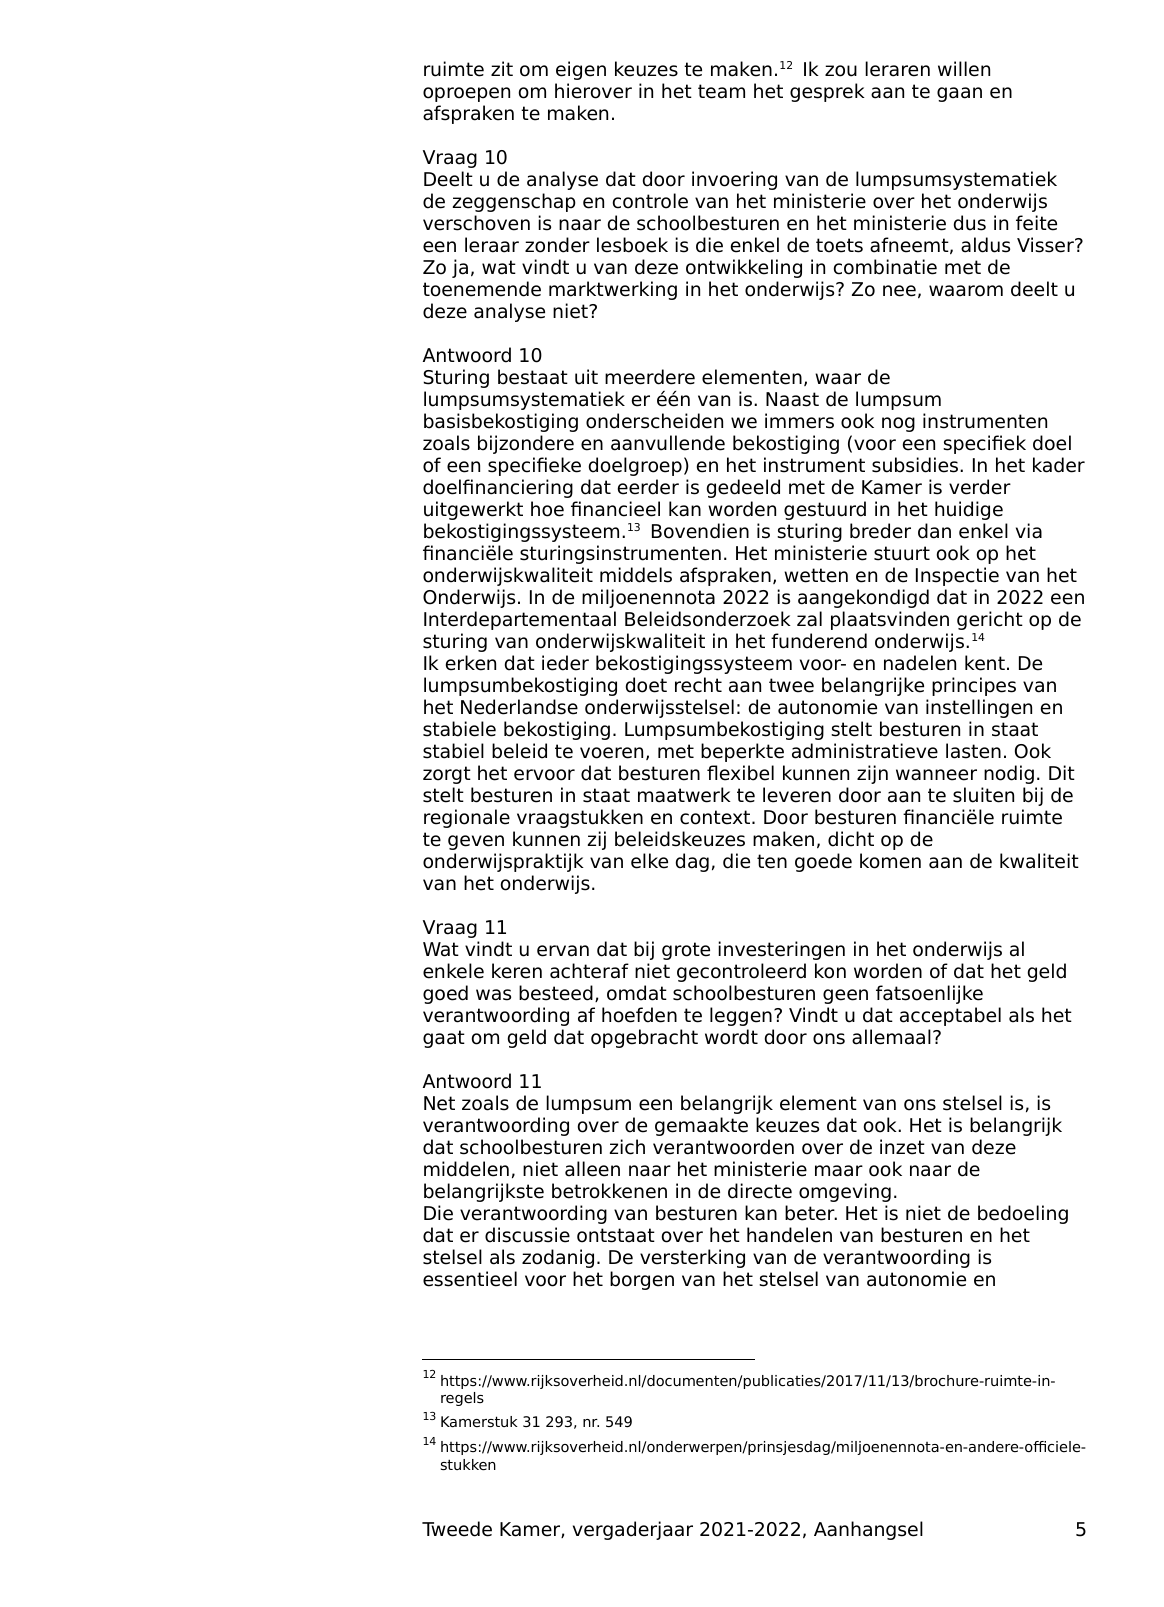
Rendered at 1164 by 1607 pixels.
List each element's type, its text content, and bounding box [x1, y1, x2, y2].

text Antwoord 11 [422, 1071, 1087, 1093]
text Kamerstuk 31 293, nr. 549 [422, 1410, 1087, 1432]
text Net zoals de lumpsum een belangrijk element van ons stelsel is, is verantwoording over de gemaakte keuzes dat ook. Het is belangrijk dat schoolbesturen zich verantwoorden over de inzet van deze middelen, niet alleen naar het ministerie maar ook naar de belangrijkste betrokkenen in de directe omgeving. [422, 1093, 1087, 1203]
text Deelt u de analyse dat door invoering van de lumpsumsystematiek de zeggenschap en controle van het ministerie over het onderwijs verschoven is naar de schoolbesturen en het ministerie dus in feite een leraar zonder lesboek is die enkel de toets afneemt, aldus Visser? Zo ja, wat vindt u van deze ontwikkeling in combinatie met de toenemende marktwerking in het onderwijs? Zo nee, waarom deelt u deze analyse niet? [422, 169, 1087, 323]
text Vraag 10 [422, 147, 1087, 169]
text Wat vindt u ervan dat bij grote investeringen in het onderwijs al enkele keren achteraf niet gecontroleerd kon worden of dat het geld goed was besteed, omdat schoolbesturen geen fatsoenlijke verantwoording af hoefden te leggen? Vindt u dat acceptabel als het gaat om geld dat opgebracht wordt door ons allemaal? [422, 939, 1087, 1049]
text Die verantwoording van besturen kan beter. Het is niet de bedoeling dat er discussie ontstaat over het handelen van besturen en het stelsel als zodanig. De versterking van de verantwoording is essentieel voor het borgen van het stelsel van autonomie en [422, 1203, 1087, 1291]
text Vraag 11 [422, 917, 1087, 939]
text Antwoord 10 [422, 345, 1087, 367]
text https://www.rijksoverheid.nl/documenten/publicaties/2017/11/13/brochure-ruimte-in-regels [422, 1368, 1087, 1407]
text ruimte zit om eigen keuzes te maken. Ik zou leraren willen oproepen om hierover in het team het gesprek aan te gaan en afspraken te maken. [422, 59, 1087, 125]
text https://www.rijksoverheid.nl/onderwerpen/prinsjesdag/miljoenennota-en-andere-officiele-stukken [422, 1435, 1087, 1474]
text Sturing bestaat uit meerdere elementen, waar de lumpsumsystematiek er één van is. Naast de lumpsum basisbekostiging onderscheiden we immers ook nog instrumenten zoals bijzondere en aanvullende bekostiging (voor een specifiek doel of een specifieke doelgroep) en het instrument subsidies. In het kader doelfinanciering dat eerder is gedeeld met de Kamer is verder uitgewerkt hoe financieel kan worden gestuurd in het huidige bekostigingssysteem. Bovendien is sturing breder dan enkel via financiële sturingsinstrumenten. Het ministerie stuurt ook op het onderwijskwaliteit middels afspraken, wetten en de Inspectie van het Onderwijs. In de miljoenennota 2022 is aangekondigd dat in 2022 een Interdepartementaal Beleidsonderzoek zal plaatsvinden gericht op de sturing van onderwijskwaliteit in het funderend onderwijs. [422, 367, 1087, 653]
text Ik erken dat ieder bekostigingssysteem voor- en nadelen kent. De lumpsumbekostiging doet recht aan twee belangrijke principes van het Nederlandse onderwijsstelsel: de autonomie van instellingen en stabiele bekostiging. Lumpsumbekostiging stelt besturen in staat stabiel beleid te voeren, met beperkte administratieve lasten. Ook zorgt het ervoor dat besturen flexibel kunnen zijn wanneer nodig. Dit stelt besturen in staat maatwerk te leveren door aan te sluiten bij de regionale vraagstukken en context. Door besturen financiële ruimte te geven kunnen zij beleidskeuzes maken, dicht op de onderwijspraktijk van elke dag, die ten goede komen aan de kwaliteit van het onderwijs. [422, 653, 1087, 895]
